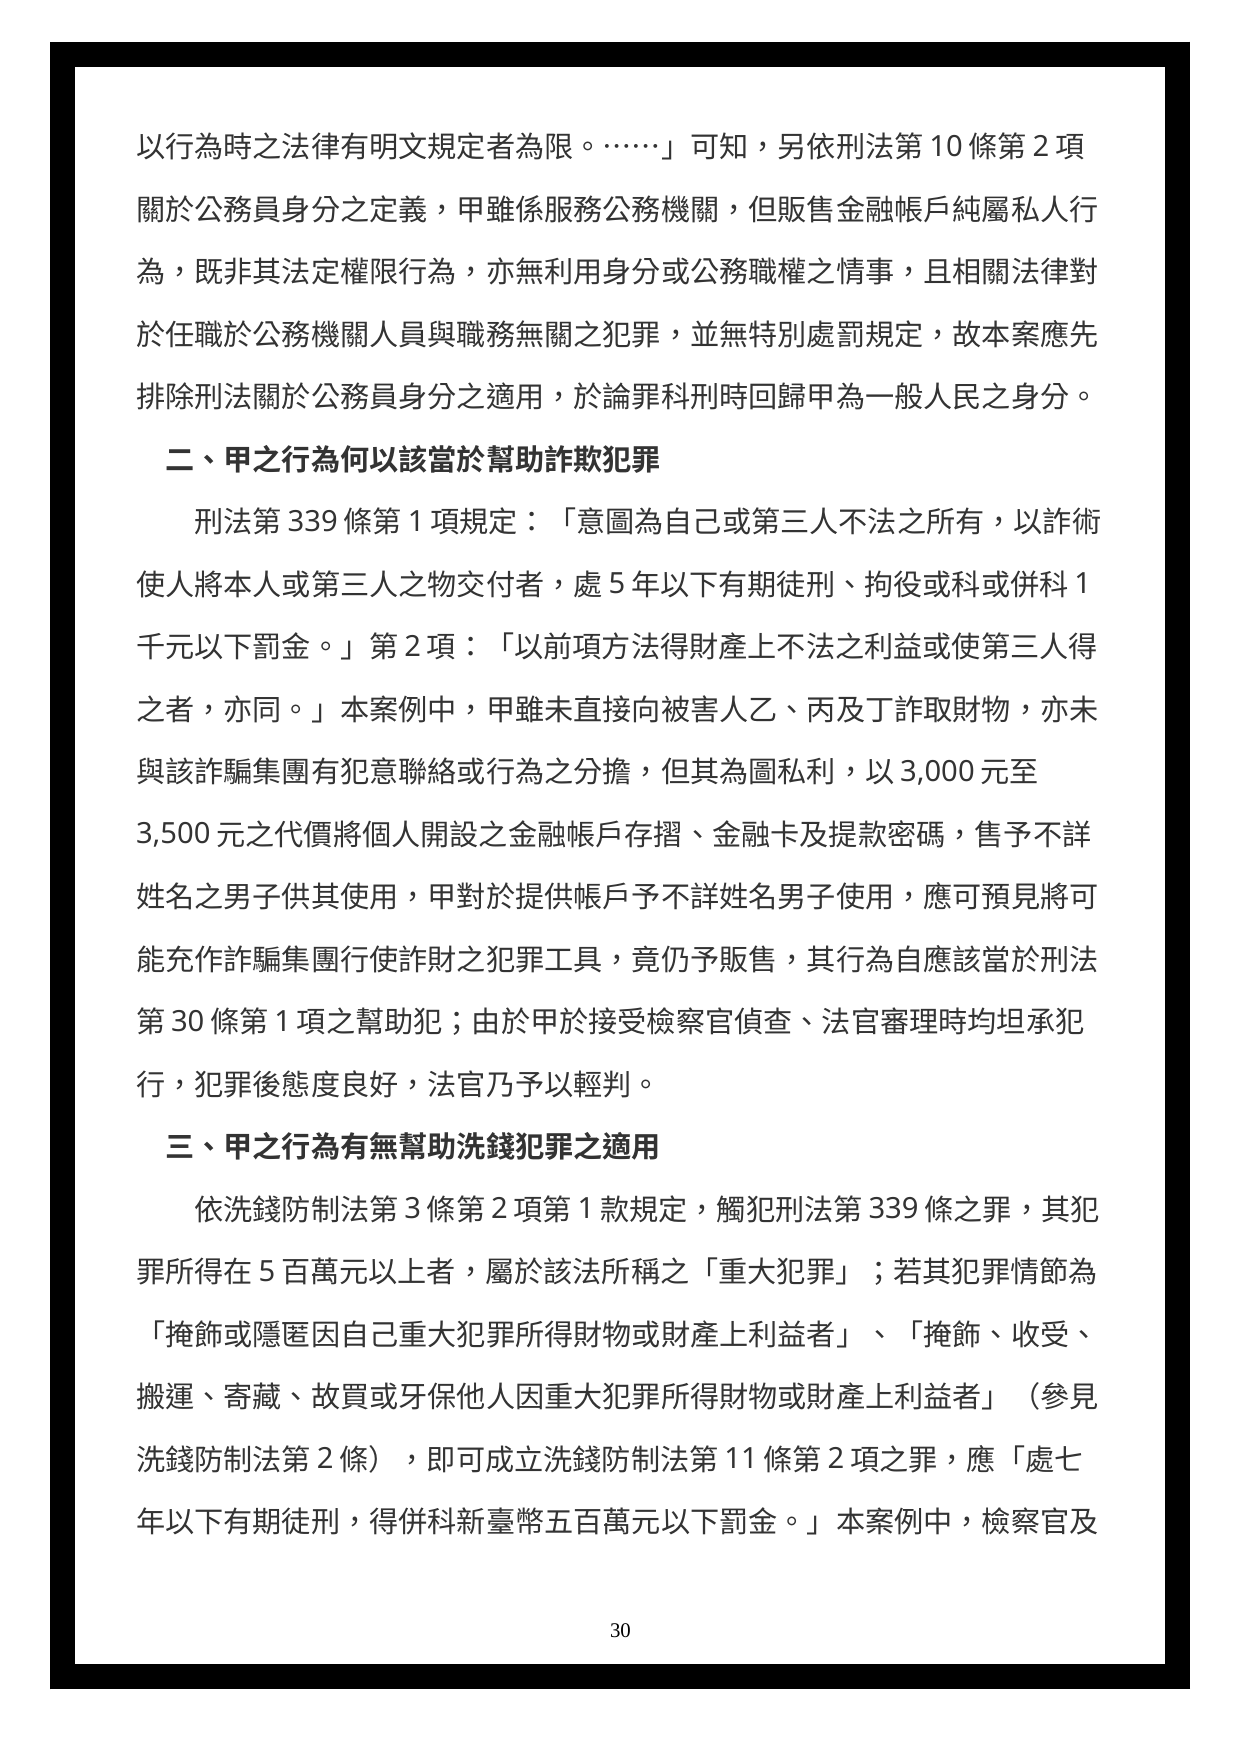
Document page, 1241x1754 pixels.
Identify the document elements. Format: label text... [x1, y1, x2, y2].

text 三、甲之行為有無幫助洗錢犯罪之適用 [136, 1103, 1104, 1166]
text 刑法第339條第1項規定：「意圖為自己或第三人不法之所有，以詐術使人將本人或第三人之物交付者，處5年以下有期徒刑、拘役或科或併科1千元以下罰金。」第2項：「以前項方法得財產上不法之利益或使第三人得之者，亦同。」本案例中，甲雖未直接向被害人乙、丙及丁詐取財物，亦未與該詐騙集團有犯意聯絡或行為之分擔，但其為圖私利，以3,000元至3,500元之代價將個人開設之金融帳戶存摺、金融卡及提款密碼，售予不詳姓名之男子供其使用，甲對於提供帳戶予不詳姓名男子使用，應可預見將可能充作詐騙集團行使詐財之犯罪工具，竟仍予販售，其行為自應該當於刑法第30條第1項之幫助犯；由於甲於接受檢察官偵查、法官審理時均坦承犯行，犯罪後態度良好，法官乃予以輕判。 [136, 478, 1104, 1103]
text 二、甲之行為何以該當於幫助詐欺犯罪 [136, 416, 1104, 478]
text 依洗錢防制法第3條第2項第1款規定，觸犯刑法第339條之罪，其犯罪所得在5百萬元以上者，屬於該法所稱之「重大犯罪」；若其犯罪情節為「掩飾或隱匿因自己重大犯罪所得財物或財產上利益者」、「掩飾、收受、搬運、寄藏、故買或牙保他人因重大犯罪所得財物或財產上利益者」（參見洗錢防制法第2條），即可成立洗錢防制法第11條第2項之罪，應「處七年以下有期徒刑，得併科新臺幣五百萬元以下罰金。」本案例中，檢察官及 [136, 1166, 1104, 1541]
text 以行為時之法律有明文規定者為限。……」可知，另依刑法第10條第2項關於公務員身分之定義，甲雖係服務公務機關，但販售金融帳戶純屬私人行為，既非其法定權限行為，亦無利用身分或公務職權之情事，且相關法律對於任職於公務機關人員與職務無關之犯罪，並無特別處罰規定，故本案應先排除刑法關於公務員身分之適用，於論罪科刑時回歸甲為一般人民之身分。 [136, 103, 1104, 416]
